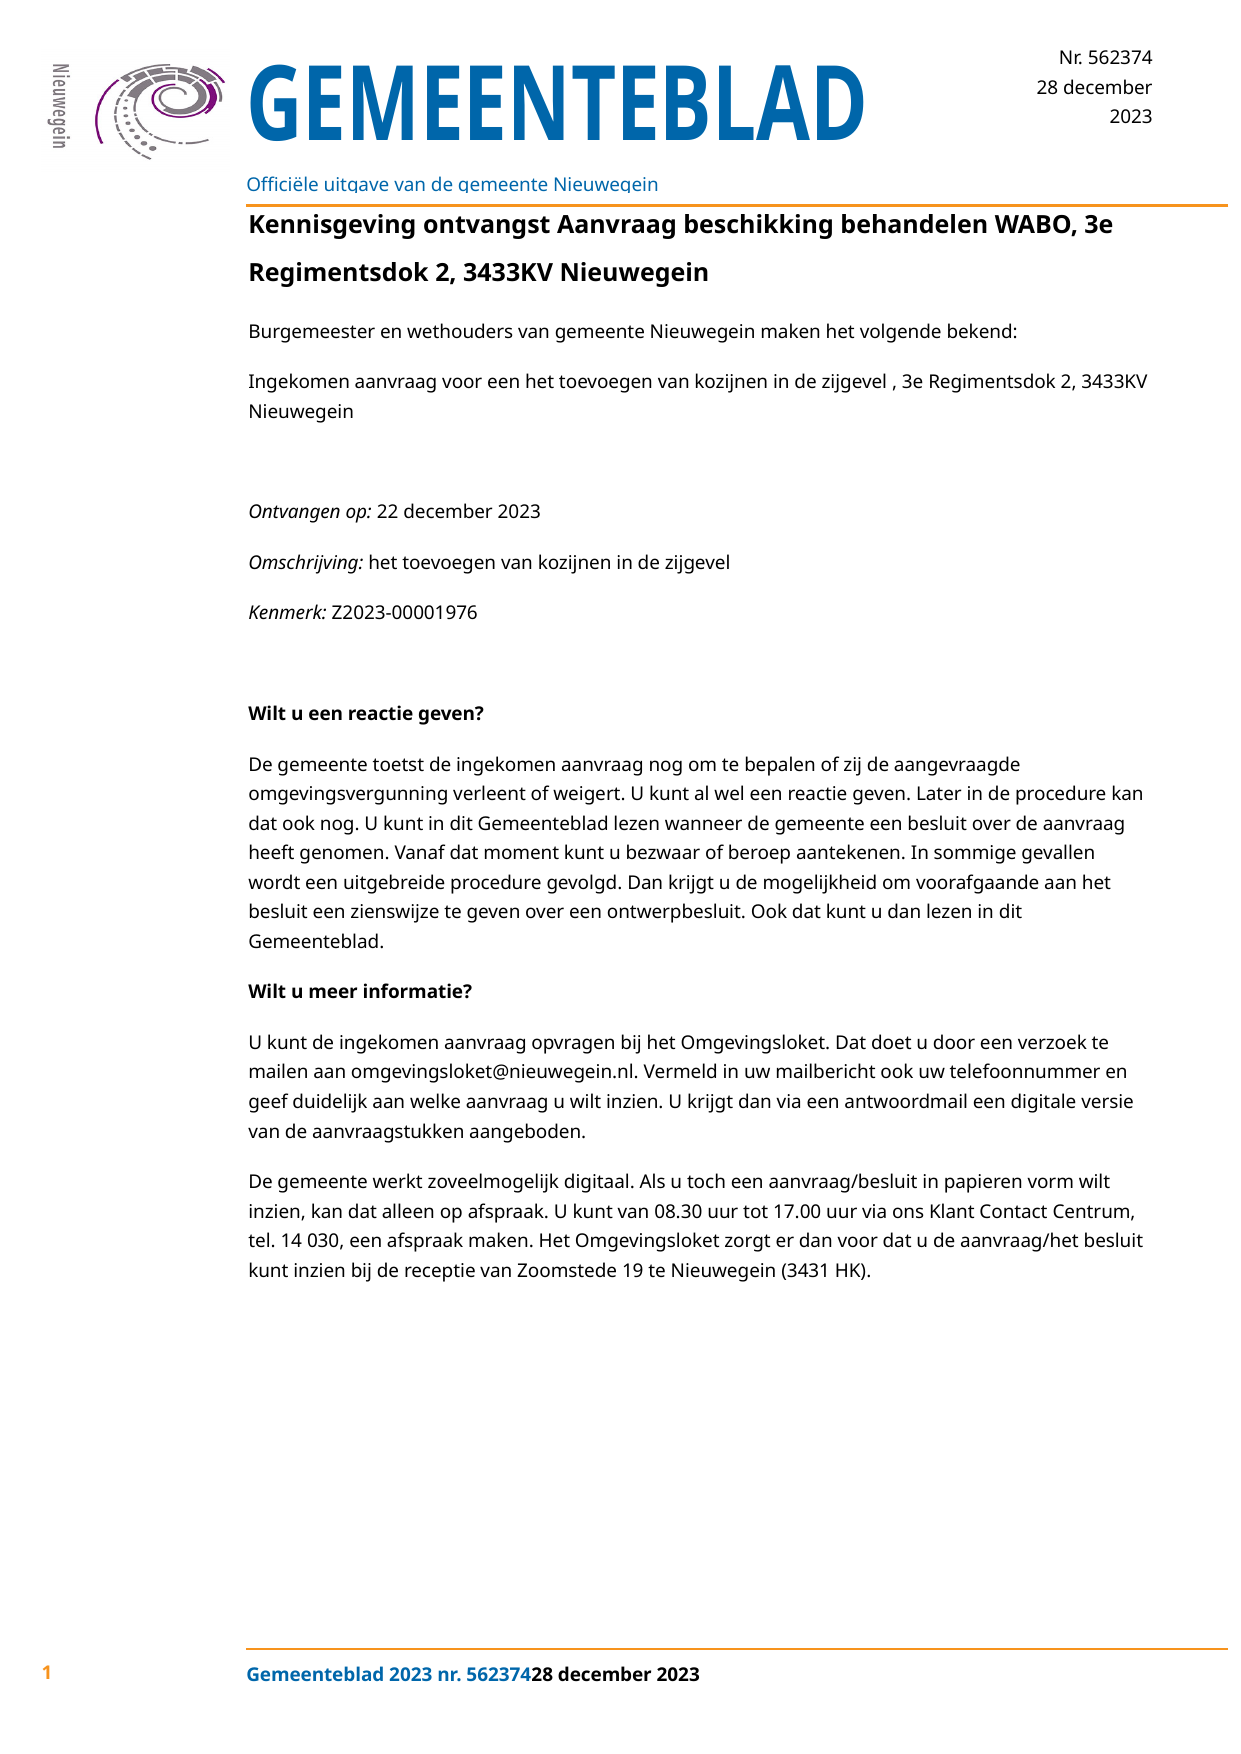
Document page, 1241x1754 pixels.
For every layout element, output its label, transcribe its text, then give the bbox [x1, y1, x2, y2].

text Omschrijving: het toevoegen van kozijnen in de zijgevel [248, 549, 1152, 575]
text Wilt u een reactie geven? [248, 700, 1152, 726]
text Ontvangen op: 22 december 2023 [248, 499, 1152, 524]
text Ingekomen aanvraag voor een het toevoegen van kozijnen in de zijgevel , 3e Regimentsdok 2, 3433KV Nieuwegein [248, 368, 1152, 424]
picture [41, 47, 231, 172]
text Kennisgeving ontvangst Aanvraag beschikking behandelen WABO, 3e Regimentsdok 2, 3433KV Nieuwegein [248, 207, 1152, 288]
text U kunt de ingekomen aanvraag opvragen bij het Omgevingsloket. Dat doet u door een verzoek te mailen aan omgevingsloket@nieuwegein.nl. Vermeld in uw mailbericht ook uw telefoonnummer en geef duidelijk aan welke aanvraag u wilt inzien. U krijgt dan via een antwoordmail een digitale versie van de aanvraagstukken aangeboden. [248, 1029, 1152, 1144]
text De gemeente werkt zoveelmogelijk digitaal. Als u toch een aanvraag/besluit in papieren vorm wilt inzien, kan dat alleen op afspraak. U kunt van 08.30 uur tot 17.00 uur via ons Klant Contact Centrum, tel. 14 030, een afspraak maken. Het Omgevingsloket zorgt er dan voor dat u de aanvraag/het besluit kunt inzien bij de receptie van Zoomstede 19 te Nieuwegein (3431 HK). [248, 1168, 1152, 1283]
text Burgemeester en wethouders van gemeente Nieuwegein maken het volgende bekend: [248, 318, 1152, 344]
text Wilt u meer informatie? [248, 979, 1152, 1004]
text Kenmerk: Z2023-00001976 [248, 599, 1152, 625]
text De gemeente toetst de ingekomen aanvraag nog om te bepalen of zij de aangevraagde omgevingsvergunning verleent of weigert. U kunt al wel een reactie geven. Later in de procedure kan dat ook nog. U kunt in dit Gemeenteblad lezen wanneer de gemeente een besluit over de aanvraag heeft genomen. Vanaf dat moment kunt u bezwaar of beroep aantekenen. In sommige gevallen wordt een uitgebreide procedure gevolgd. Dan krijgt u de mogelijkheid om voorafgaande aan het besluit een zienswijze te geven over een ontwerpbesluit. Ook dat kunt u dan lezen in dit Gemeenteblad. [248, 751, 1152, 954]
